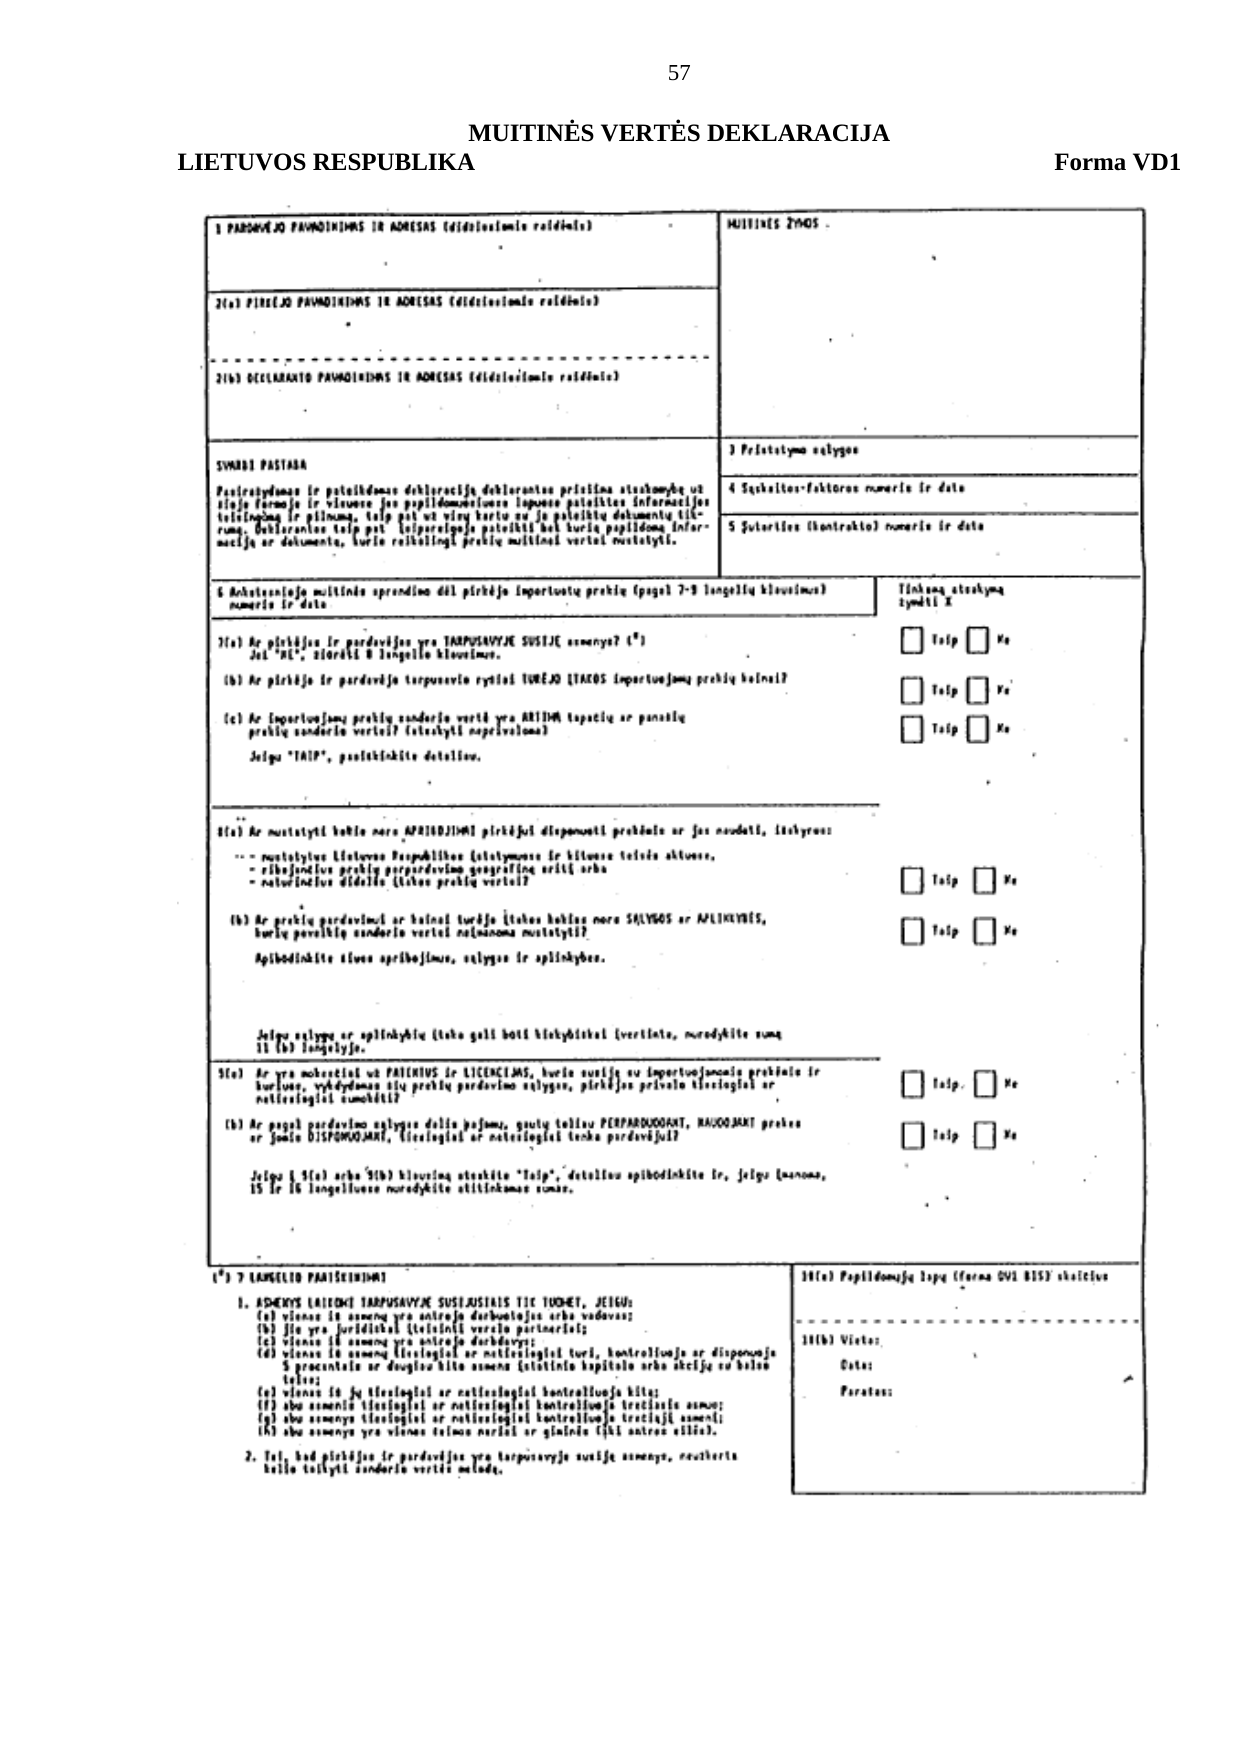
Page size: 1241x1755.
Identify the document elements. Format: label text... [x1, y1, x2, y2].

text LIETUVOS RESPUBLIKA Forma VD1 [177, 147, 1181, 176]
text MUITINĖS VERTĖS DEKLARACIJA [177, 118, 1181, 147]
